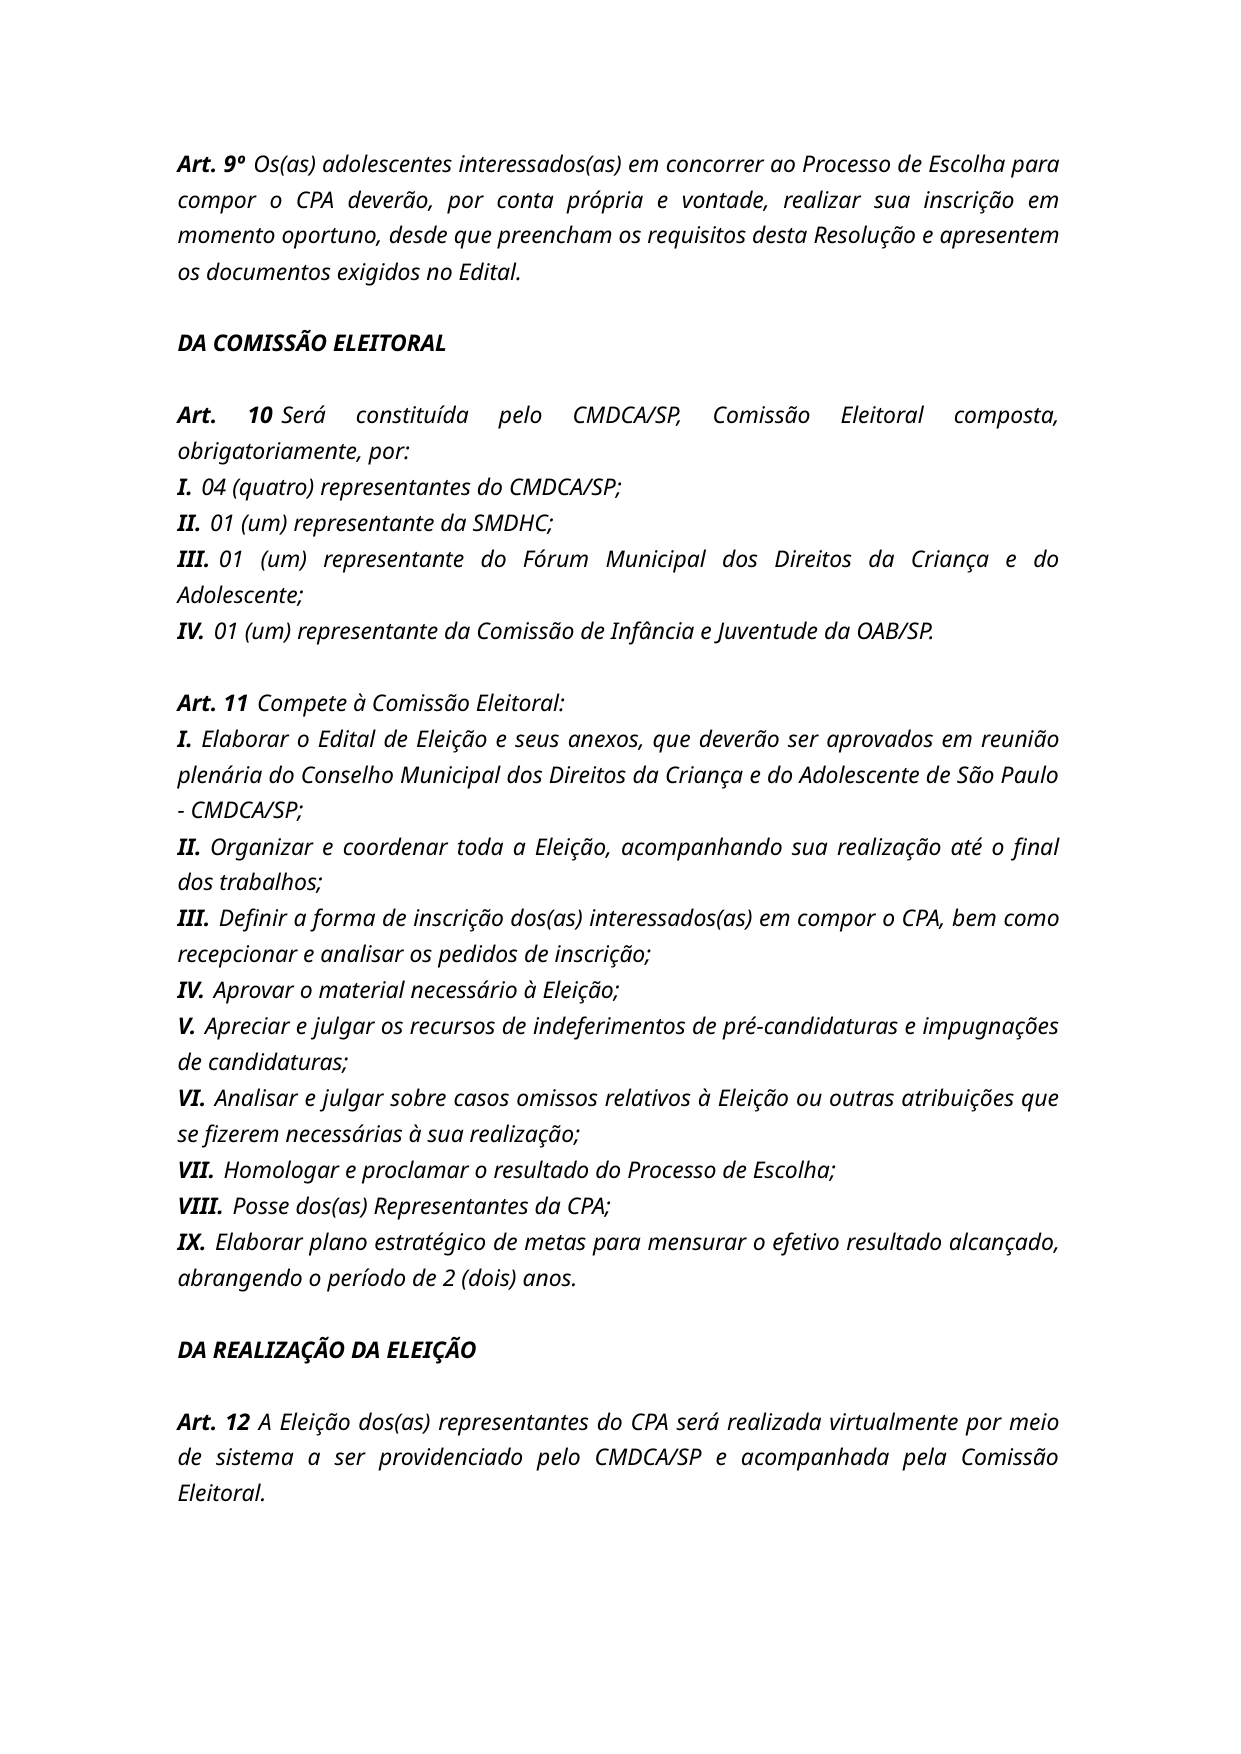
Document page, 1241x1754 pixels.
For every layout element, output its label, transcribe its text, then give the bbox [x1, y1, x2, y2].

text Art. 12 A Eleição dos(as) representantes do CPA será realizada virtualmente por meio de sistema a ser providenciado pelo CMDCA/SP e acompanhada pela Comissão Eleitoral. [177, 1405, 1063, 1508]
text Art. 10 Será constituída pelo CMDCA/SP, Comissão Eleitoral composta, obrigatoriamente, por: [177, 399, 1063, 466]
text IV. 01 (um) representante da Comissão de Infância e Juventude da OAB/SP. [177, 615, 1063, 646]
text VIII. Posse dos(as) Representantes da CPA; [177, 1190, 1063, 1221]
text I. Elaborar o Edital de Eleição e seus anexos, que deverão ser aprovados em reunião plenária do Conselho Municipal dos Direitos da Criança e do Adolescente de São Paulo - CMDCA/SP; [177, 723, 1063, 826]
text Art. 9º Os(as) adolescentes interessados(as) em concorrer ao Processo de Escolha para compor o CPA deverão, por conta própria e vontade, realizar sua inscrição em momento oportuno, desde que preencham os requisitos desta Resolução e apresentem os documentos exigidos no Edital. [177, 148, 1063, 287]
text IX. Elaborar plano estratégico de metas para mensurar o efetivo resultado alcançado, abrangendo o período de 2 (dois) anos. [177, 1226, 1063, 1293]
text I. 04 (quatro) representantes do CMDCA/SP; [177, 471, 1063, 502]
text IV. Aprovar o material necessário à Eleição; [177, 974, 1063, 1005]
text III. Definir a forma de inscrição dos(as) interessados(as) em compor o CPA, bem como recepcionar e analisar os pedidos de inscrição; [177, 902, 1063, 969]
text DA COMISSÃO ELEITORAL [177, 327, 1063, 358]
text VI. Analisar e julgar sobre casos omissos relativos à Eleição ou outras atribuições que se fizerem necessárias à sua realização; [177, 1082, 1063, 1149]
text V. Apreciar e julgar os recursos de indeferimentos de pré-candidaturas e impugnações de candidaturas; [177, 1010, 1063, 1077]
text III. 01 (um) representante do Fórum Municipal dos Direitos da Criança e do Adolescente; [177, 543, 1063, 610]
text DA REALIZAÇÃO DA ELEIÇÃO [177, 1333, 1063, 1365]
text II. 01 (um) representante da SMDHC; [177, 507, 1063, 538]
text VII. Homologar e proclamar o resultado do Processo de Escolha; [177, 1154, 1063, 1185]
text Art. 11 Compete à Comissão Eleitoral: [177, 687, 1063, 718]
text II. Organizar e coordenar toda a Eleição, acompanhando sua realização até o final dos trabalhos; [177, 830, 1063, 898]
